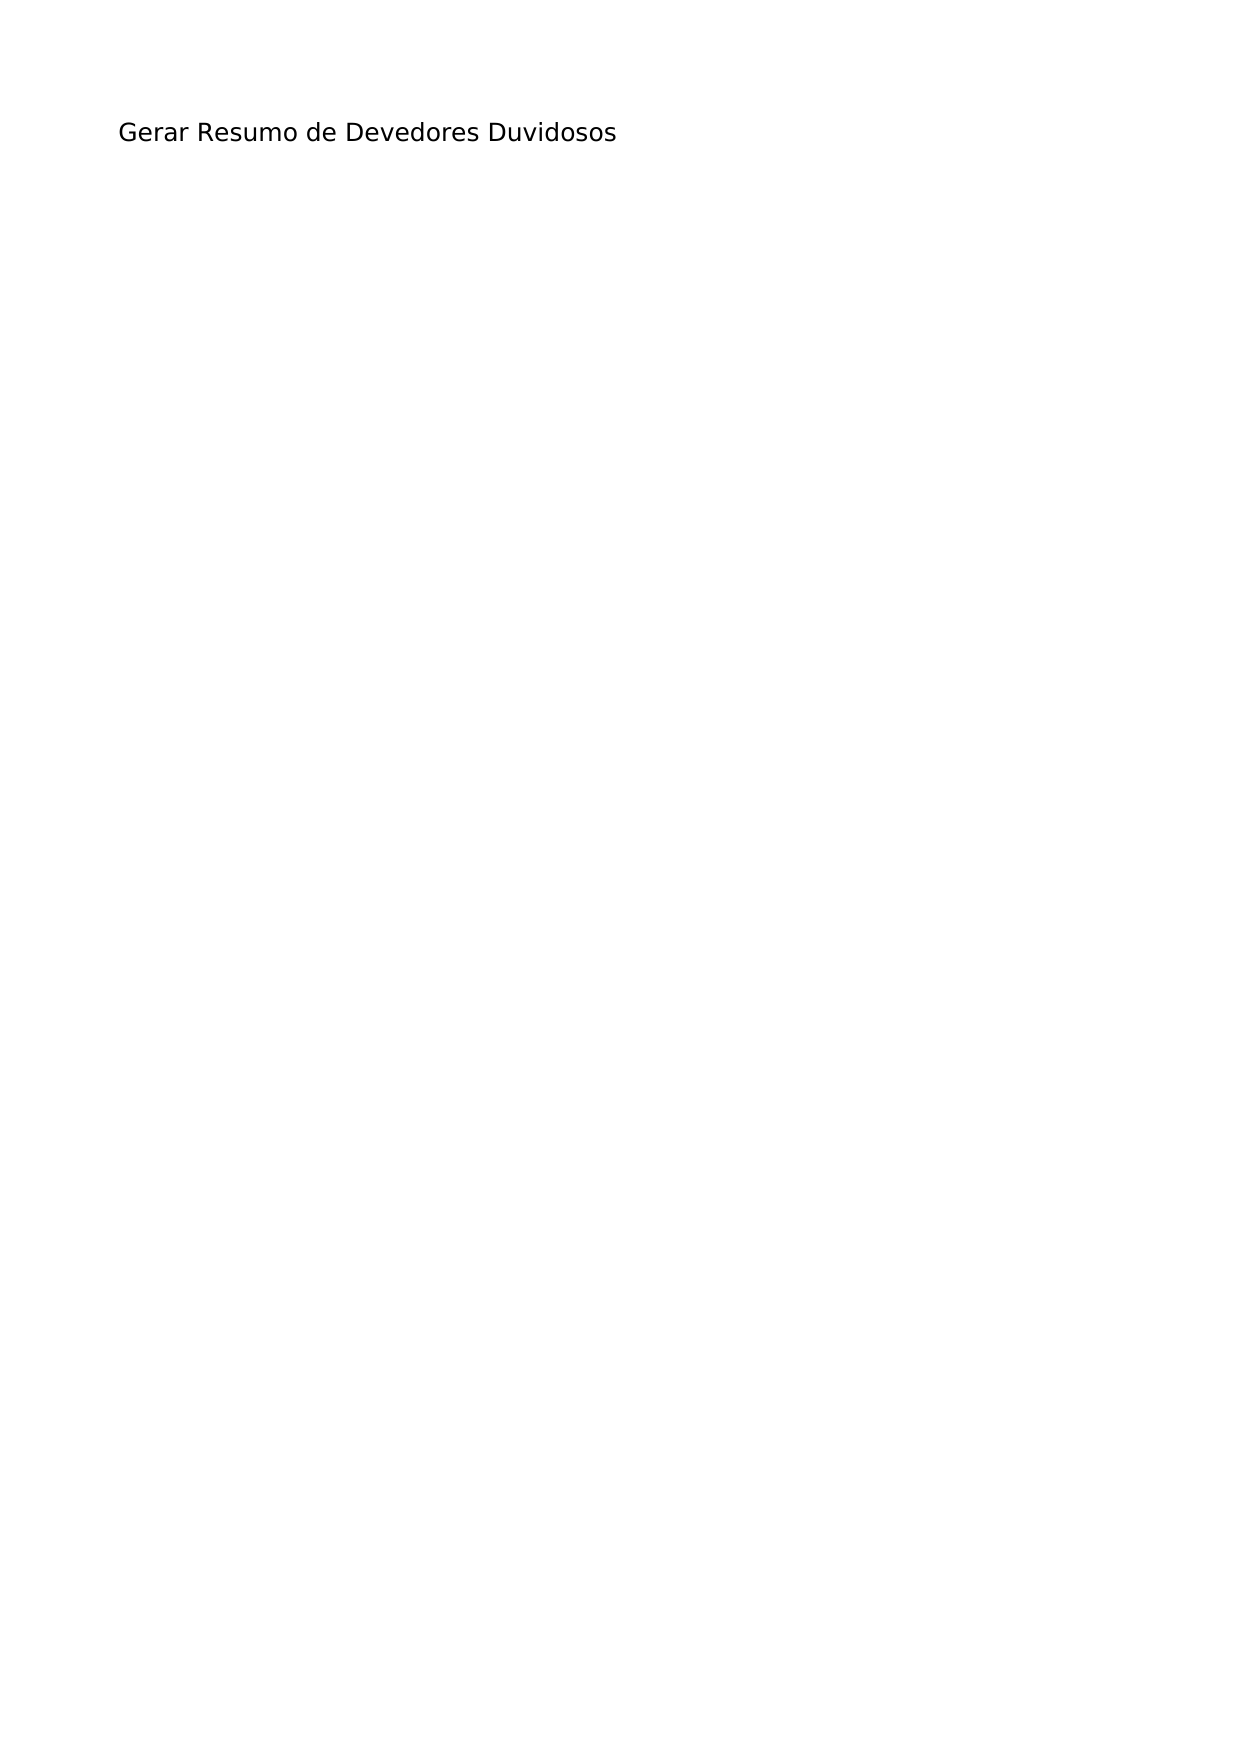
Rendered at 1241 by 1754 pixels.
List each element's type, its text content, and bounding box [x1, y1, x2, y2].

text Gerar Resumo de Devedores Duvidosos [118, 118, 1122, 147]
